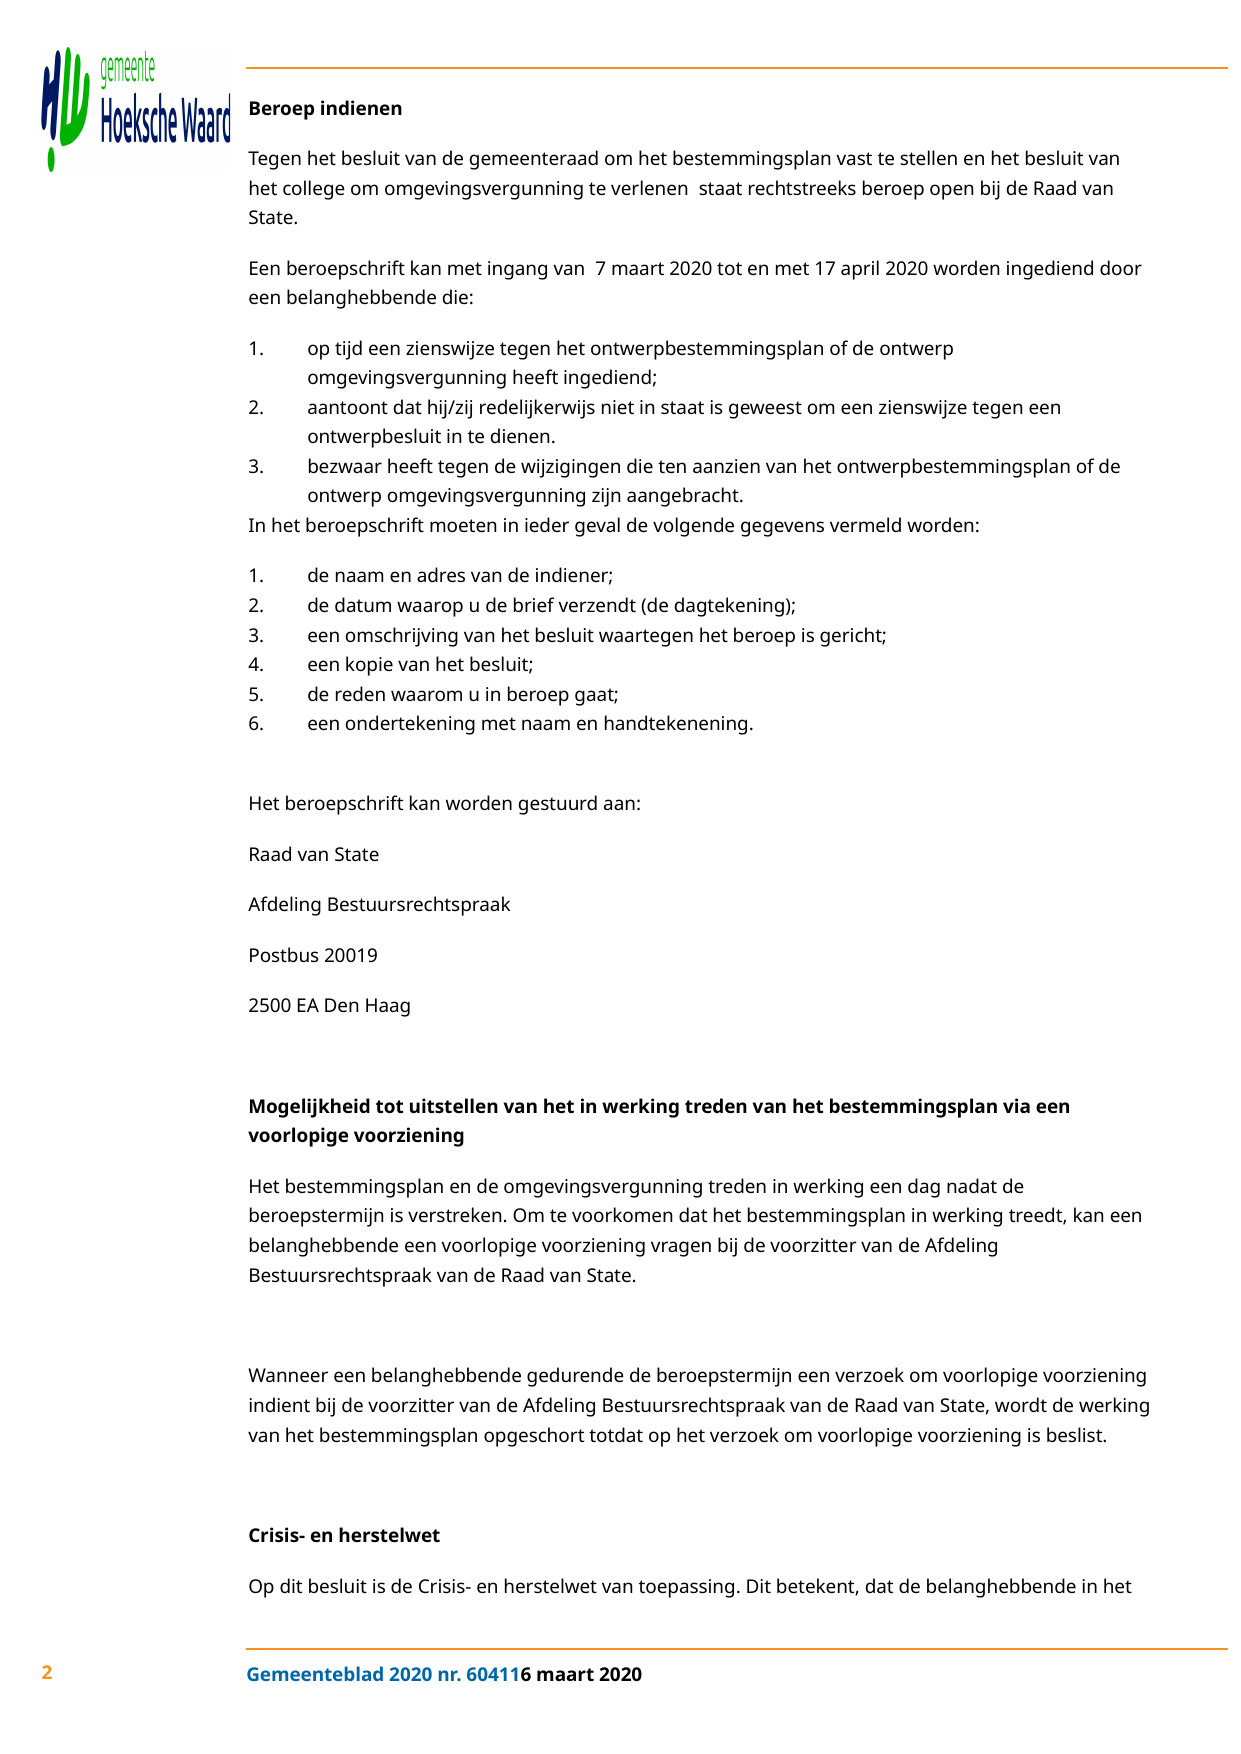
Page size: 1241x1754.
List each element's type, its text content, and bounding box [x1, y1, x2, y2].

text Wanneer een belanghebbende gedurende de beroepstermijn een verzoek om voorlopige voorziening indient bij de voorzitter van de Afdeling Bestuursrechtspraak van de Raad van State, wordt de werking van het bestemmingsplan opgeschort totdat op het verzoek om voorlopige voorziening is beslist. [248, 1363, 1152, 1448]
list een kopie van het besluit; [248, 651, 1152, 677]
text Crisis- en herstelwet [248, 1523, 1152, 1548]
list aantoont dat hij/zij redelijkerwijs niet in staat is geweest om een zienswijze tegen een ontwerpbesluit in te dienen. [248, 394, 1152, 449]
text Een beroepschrift kan met ingang van 7 maart 2020 tot en met 17 april 2020 worden ingediend door een belanghebbende die: [248, 255, 1152, 310]
text Beroep indienen [248, 95, 1152, 121]
text Tegen het besluit van de gemeenteraad om het bestemmingsplan vast te stellen en het besluit van het college om omgevingsvergunning te verlenen staat rechtstreeks beroep open bij de Raad van State. [248, 145, 1152, 230]
list de reden waarom u in beroep gaat; [248, 681, 1152, 707]
text In het beroepschrift moeten in ieder geval de volgende gegevens vermeld worden: [248, 512, 1152, 538]
text Postbus 20019 [248, 942, 1152, 968]
text Raad van State [248, 841, 1152, 867]
text Mogelijkheid tot uitstellen van het in werking treden van het bestemmingsplan via een voorlopige voorziening [248, 1093, 1152, 1148]
list een ondertekening met naam en handtekenening. [248, 711, 1152, 736]
text Op dit besluit is de Crisis- en herstelwet van toepassing. Dit betekent, dat de belanghebbende in het [248, 1573, 1152, 1599]
text Het beroepschrift kan worden gestuurd aan: [248, 791, 1152, 816]
list de datum waarop u de brief verzendt (de dagtekening); [248, 592, 1152, 618]
list op tijd een zienswijze tegen het ontwerpbestemmingsplan of de ontwerp omgevingsvergunning heeft ingediend; [248, 335, 1152, 390]
text 2500 EA Den Haag [248, 992, 1152, 1018]
list bezwaar heeft tegen de wijzigingen die ten aanzien van het ontwerpbestemmingsplan of de ontwerp omgevingsvergunning zijn aangebracht. [248, 453, 1152, 508]
picture [41, 47, 231, 172]
list een omschrijving van het besluit waartegen het beroep is gericht; [248, 622, 1152, 648]
list de naam en adres van de indiener; [248, 563, 1152, 588]
text Het bestemmingsplan en de omgevingsvergunning treden in werking een dag nadat de beroepstermijn is verstreken. Om te voorkomen dat het bestemmingsplan in werking treedt, kan een belanghebbende een voorlopige voorziening vragen bij de voorzitter van de Afdeling Bestuursrechtspraak van de Raad van State. [248, 1173, 1152, 1288]
text Afdeling Bestuursrechtspraak [248, 891, 1152, 917]
